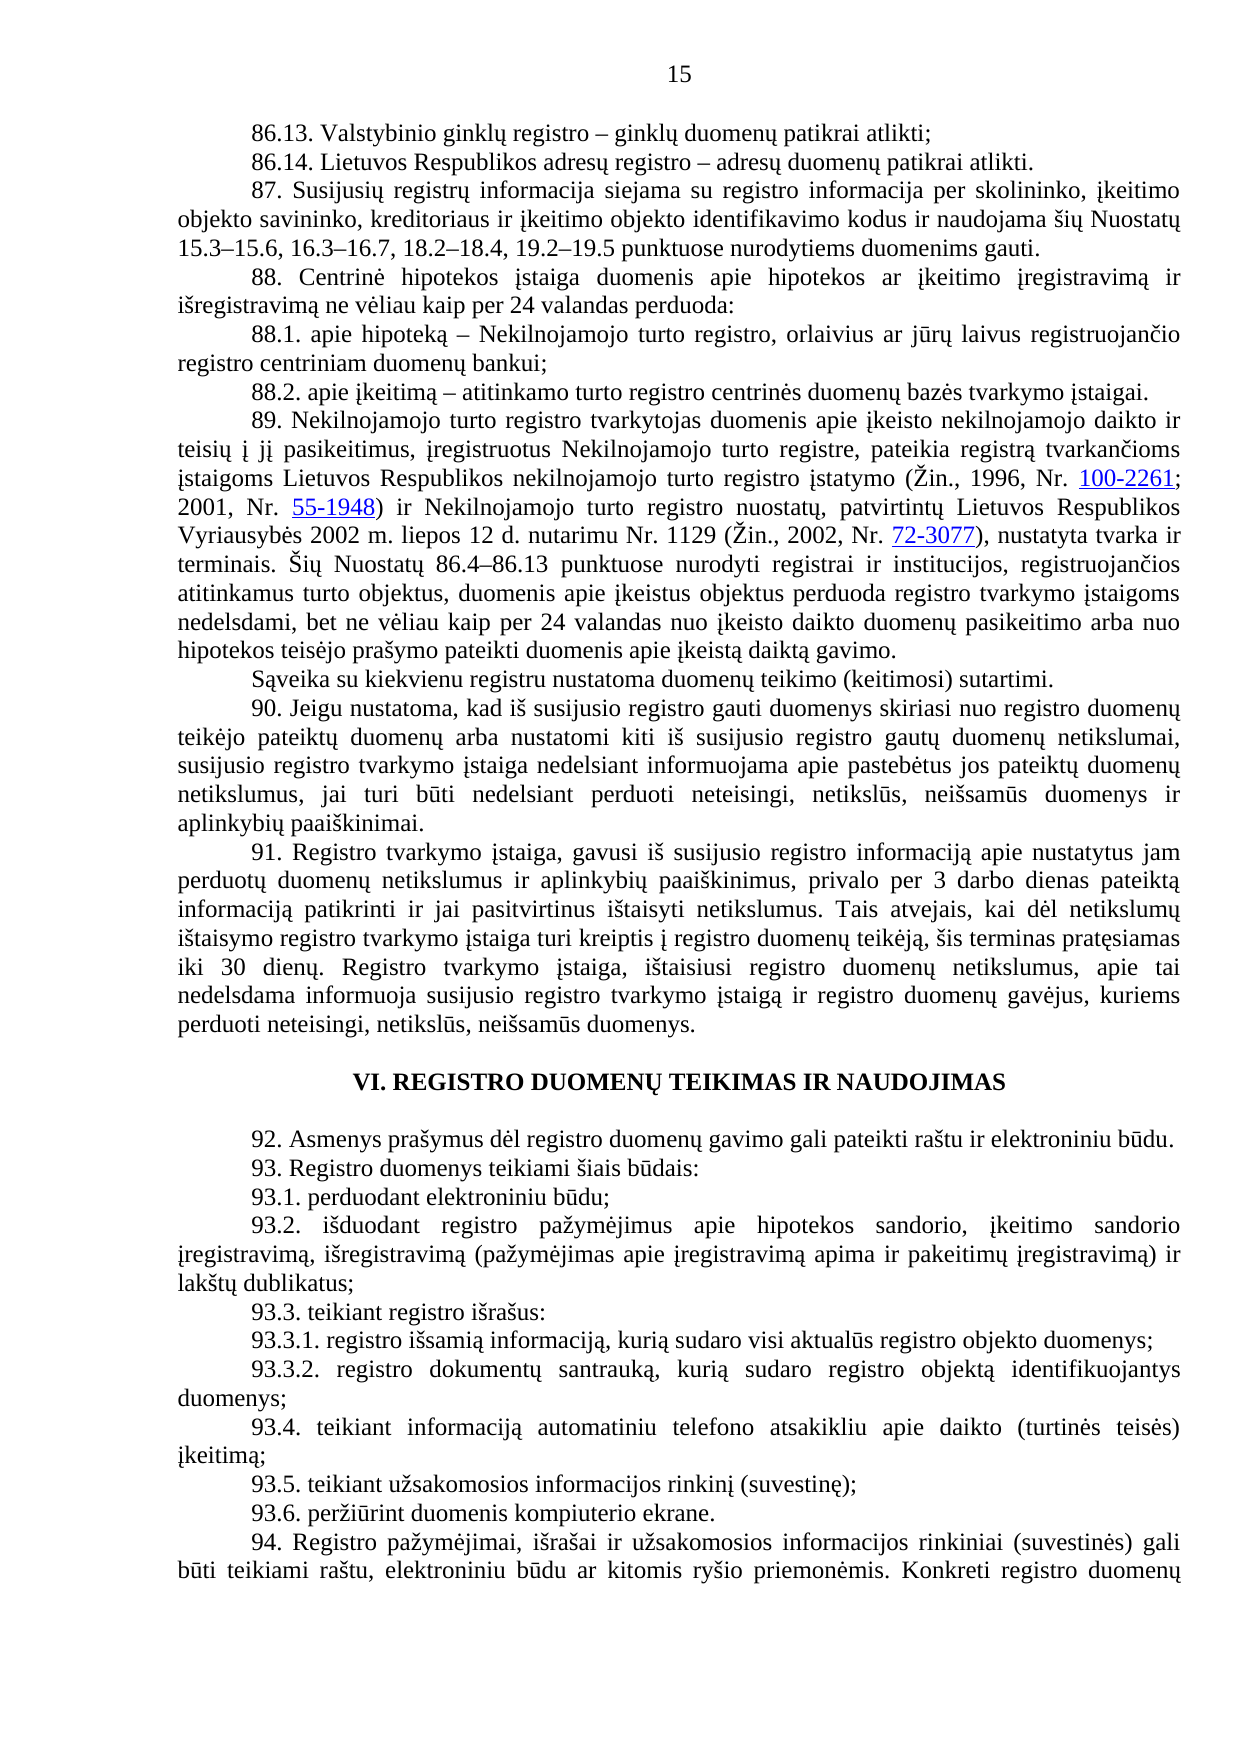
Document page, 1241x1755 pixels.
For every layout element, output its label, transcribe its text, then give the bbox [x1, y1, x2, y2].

text 88.2. apie įkeitimą – atitinkamo turto registro centrinės duomenų bazės tvarkymo įstaigai. [177, 377, 1181, 406]
text 93.3.1. registro išsamią informaciją, kurią sudaro visi aktualūs registro objekto duomenys; [177, 1326, 1181, 1354]
text 88. Centrinė hipotekos įstaiga duomenis apie hipotekos ar įkeitimo įregistravimą ir išregistravimą ne vėliau kaip per 24 valandas perduoda: [177, 262, 1181, 319]
text vi. REGISTRO DUOMENŲ TEIKIMAS IR NAUDOJIMAS [177, 1067, 1181, 1096]
text 89. Nekilnojamojo turto registro tvarkytojas duomenis apie įkeisto nekilnojamojo daikto ir teisių į jį pasikeitimus, įregistruotus Nekilnojamojo turto registre, pateikia registrą tvarkančioms įstaigoms Lietuvos Respublikos nekilnojamojo turto registro įstatymo (Žin., 1996, Nr. 100-2261; 2001, Nr. 55-1948) ir Nekilnojamojo turto registro nuostatų, patvirtintų Lietuvos Respublikos Vyriausybės 2002 m. liepos 12 d. nutarimu Nr. 1129 (Žin., 2002, Nr. 72-3077), nustatyta tvarka ir terminais. Šių Nuostatų 86.4–86.13 punktuose nurodyti registrai ir institucijos, registruojančios atitinkamus turto objektus, duomenis apie įkeistus objektus perduoda registro tvarkymo įstaigoms nedelsdami, bet ne vėliau kaip per 24 valandas nuo įkeisto daikto duomenų pasikeitimo arba nuo hipotekos teisėjo prašymo pateikti duomenis apie įkeistą daiktą gavimo. [177, 406, 1181, 664]
text 93.4. teikiant informaciją automatiniu telefono atsakikliu apie daikto (turtinės teisės) įkeitimą; [177, 1412, 1181, 1469]
text 93.1. perduodant elektroniniu būdu; [177, 1182, 1181, 1211]
text Sąveika su kiekvienu registru nustatoma duomenų teikimo (keitimosi) sutartimi. [177, 664, 1181, 693]
text 93.5. teikiant užsakomosios informacijos rinkinį (suvestinę); [177, 1469, 1181, 1498]
text 88.1. apie hipoteką – Nekilnojamojo turto registro, orlaivius ar jūrų laivus registruojančio registro centriniam duomenų bankui; [177, 319, 1181, 377]
text 86.14. Lietuvos Respublikos adresų registro – adresų duomenų patikrai atlikti. [177, 147, 1181, 176]
text 93.2. išduodant registro pažymėjimus apie hipotekos sandorio, įkeitimo sandorio įregistravimą, išregistravimą (pažymėjimas apie įregistravimą apima ir pakeitimų įregistravimą) ir lakštų dublikatus; [177, 1211, 1181, 1297]
text 93. Registro duomenys teikiami šiais būdais: [177, 1153, 1181, 1182]
text 93.3. teikiant registro išrašus: [177, 1297, 1181, 1326]
text 87. Susijusių registrų informacija siejama su registro informacija per skolininko, įkeitimo objekto savininko, kreditoriaus ir įkeitimo objekto identifikavimo kodus ir naudojama šių Nuostatų 15.3–15.6, 16.3–16.7, 18.2–18.4, 19.2–19.5 punktuose nurodytiems duomenims gauti. [177, 176, 1181, 262]
text 90. Jeigu nustatoma, kad iš susijusio registro gauti duomenys skiriasi nuo registro duomenų teikėjo pateiktų duomenų arba nustatomi kiti iš susijusio registro gautų duomenų netikslumai, susijusio registro tvarkymo įstaiga nedelsiant informuojama apie pastebėtus jos pateiktų duomenų netikslumus, jai turi būti nedelsiant perduoti neteisingi, netikslūs, neišsamūs duomenys ir aplinkybių paaiškinimai. [177, 693, 1181, 837]
text 93.6. peržiūrint duomenis kompiuterio ekrane. [177, 1498, 1181, 1527]
text 92. Asmenys prašymus dėl registro duomenų gavimo gali pateikti raštu ir elektroniniu būdu. [177, 1124, 1181, 1153]
text 93.3.2. registro dokumentų santrauką, kurią sudaro registro objektą identifikuojantys duomenys; [177, 1354, 1181, 1412]
text 94. Registro pažymėjimai, išrašai ir užsakomosios informacijos rinkiniai (suvestinės) gali būti teikiami raštu, elektroniniu būdu ar kitomis ryšio priemonėmis. Konkreti registro duomenų [177, 1527, 1181, 1584]
text 86.13. Valstybinio ginklų registro – ginklų duomenų patikrai atlikti; [177, 118, 1181, 147]
text 91. Registro tvarkymo įstaiga, gavusi iš susijusio registro informaciją apie nustatytus jam perduotų duomenų netikslumus ir aplinkybių paaiškinimus, privalo per 3 darbo dienas pateiktą informaciją patikrinti ir jai pasitvirtinus ištaisyti netikslumus. Tais atvejais, kai dėl netikslumų ištaisymo registro tvarkymo įstaiga turi kreiptis į registro duomenų teikėją, šis terminas pratęsiamas iki 30 dienų. Registro tvarkymo įstaiga, ištaisiusi registro duomenų netikslumus, apie tai nedelsdama informuoja susijusio registro tvarkymo įstaigą ir registro duomenų gavėjus, kuriems perduoti neteisingi, netikslūs, neišsamūs duomenys. [177, 837, 1181, 1038]
